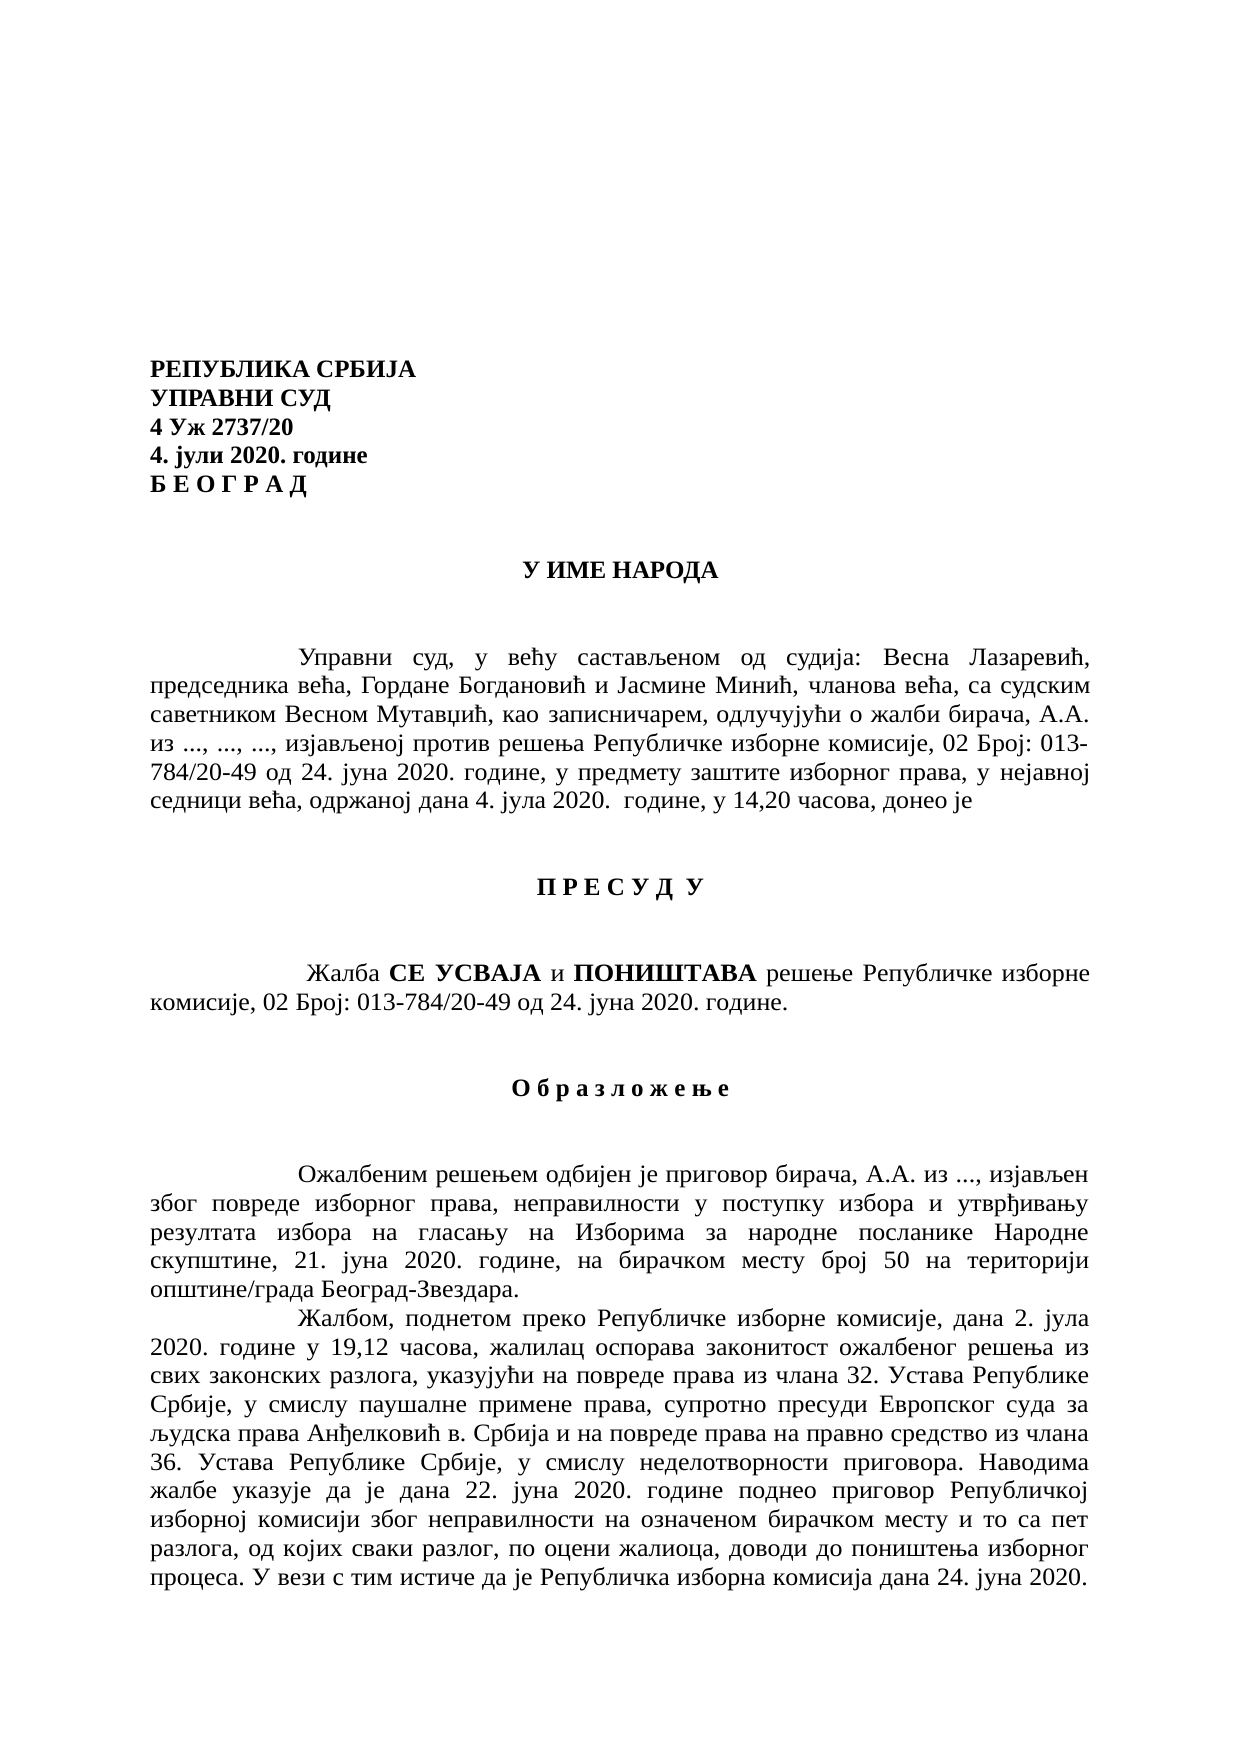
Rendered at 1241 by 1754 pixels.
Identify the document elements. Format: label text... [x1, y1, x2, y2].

text П Р Е С У Д У [150, 872, 1090, 900]
text Управни суд, у већу састављеном од судија: Весна Лазаревић, председника већа, Гордане Богдановић и Јасмине Минић, чланова већа, са судским саветником Весном Мутавџић, као записничарем, одлучујући о жалби бирача, A.A. из ..., ..., ..., изјављеној против решења Републичке изборне комисије, 02 Број: 013-784/20-49 од 24. јуна 2020. године, у предмету заштите изборног права, у нејавној седници већа, одржаној дана 4. јула 2020. године, у 14,20 часова, донео је [150, 642, 1090, 814]
text Жалба СЕ УСВАЈА и ПОНИШТАВА решење Републичке изборне комисије, 02 Број: 013-784/20-49 од 24. јуна 2020. године. [150, 958, 1090, 1015]
text О б р а з л о ж е њ е [150, 1073, 1090, 1102]
text РЕПУБЛИКА СРБИЈА [150, 148, 1090, 383]
text 4. јули 2020. године [150, 440, 1090, 469]
text У ИМЕ НАРОДА [150, 555, 1090, 584]
text 4 Уж 2737/20 [150, 412, 1090, 440]
text Б Е О Г Р А Д [150, 469, 1090, 498]
text Жалбом, поднетом преко Републичке изборне комисије, дана 2. јула 2020. године у 19,12 часова, жалилац оспорава законитост ожалбеног решења из свих законских разлога, указујући на повреде права из члана 32. Устава Републике Србије, у смислу паушалне примене права, супротно пресуди Европског суда за људска права Анђелковић в. Србија и на повреде права на правно средство из члана 36. Устава Републике Србије, у смислу неделотворности приговора. Наводима жалбе указује да је дана 22. јуна 2020. године поднео приговор Републичкој изборној комисији због неправилности на означеном бирачком месту и то са пет разлога, од којих сваки разлог, по оцени жалиоца, доводи до поништења изборног процеса. У вези с тим истиче да је Републичка изборна комисија дана 24. јуна 2020. [150, 1303, 1090, 1590]
text УПРАВНИ СУД [150, 383, 1090, 412]
text Ожалбеним решењем одбијен је приговор бирача, A.A. из ..., изјављен због повреде изборног права, неправилности у поступку избора и утврђивању резултата избора на гласању на Изборима за народне посланике Народне скупштине, 21. јуна 2020. године, на бирачком месту број 50 на територији општине/града Београд-Звездара. [150, 1159, 1090, 1303]
